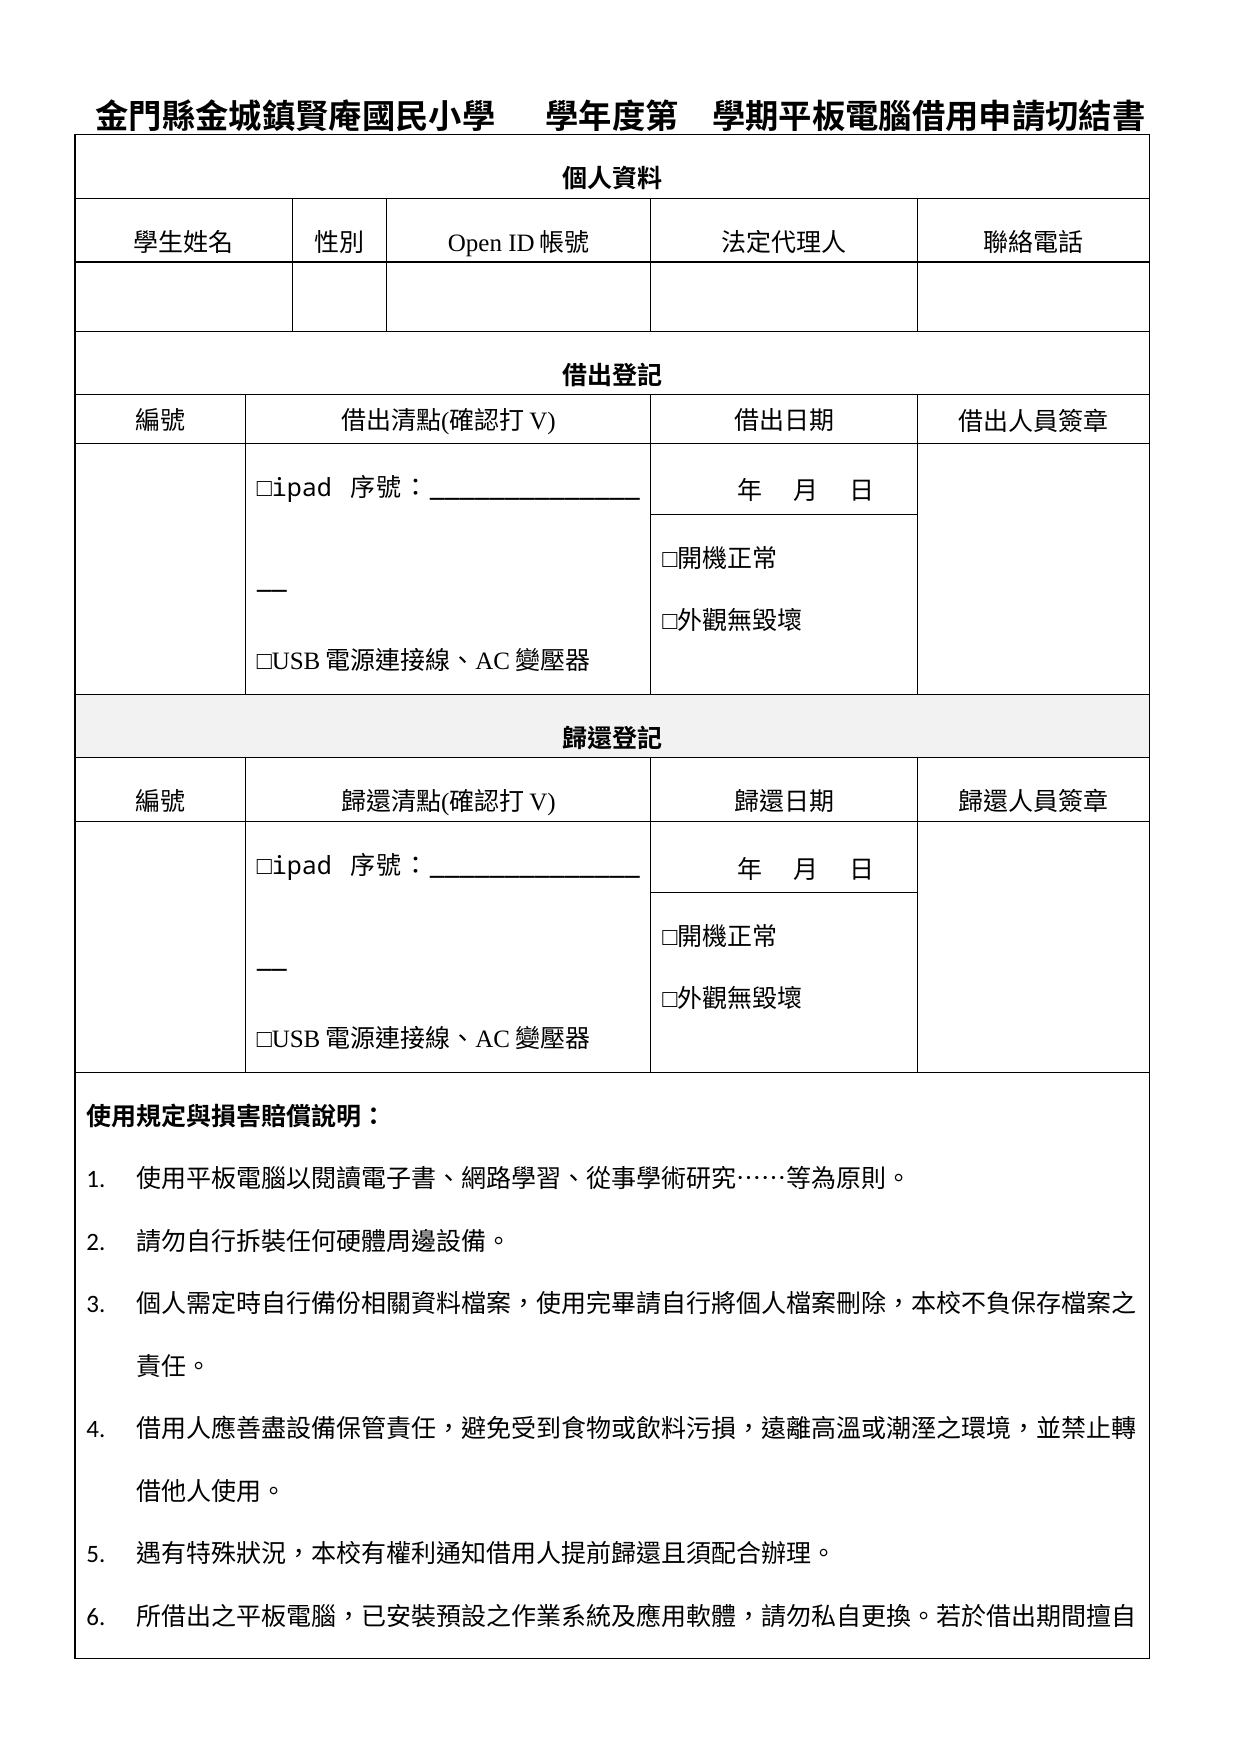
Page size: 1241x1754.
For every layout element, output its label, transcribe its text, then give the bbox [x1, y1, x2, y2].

table_cell Open ID帳號 [387, 199, 650, 261]
table_cell 年月日 [651, 822, 917, 892]
table_cell 借出日期 [651, 395, 917, 443]
table_cell □開機正常 □外觀無毀壞 [651, 893, 917, 1072]
table_cell [918, 263, 1149, 331]
table_cell [387, 263, 650, 331]
table_cell [651, 263, 917, 331]
table_cell [918, 822, 1149, 1072]
table_cell 年月日 [651, 444, 917, 513]
table_cell 歸還登記 [76, 695, 1149, 757]
table_cell □開機正常 □外觀無毀壞 [651, 515, 917, 694]
table_cell 使用規定與損害賠償說明： 使用平板電腦以閱讀電子書、網路學習、從事學術研究……等為原則。 請勿自行拆裝任何硬體周邊設備。 個人需定時自行備份相關資料檔案，使用完畢請自行將個人檔案刪除，本校不負保存檔案之責任。 借用人應善盡設備保管責任，避免受到食物或飲料污損，遠離高溫或潮溼之環境，並禁止轉借他人使用。 遇有特殊狀況，本校有權利通知借用人提前歸還且須配合辦理。 所借出之平板電腦，已安裝預設之作業系統及應用軟體，請勿私自更換。若於借出期間擅自 [76, 1073, 1149, 1658]
table_cell 性別 [293, 199, 386, 261]
text 金門縣金城鎮賢庵國民小學 學年度第 學期平板電腦借用申請切結書 [75, 72, 1165, 134]
table_cell [76, 444, 245, 694]
table_cell 歸還清點(確認打V) [246, 758, 650, 821]
table_cell [293, 263, 386, 331]
table_cell 借出清點(確認打V) [246, 395, 650, 443]
table_cell 編號 [76, 758, 245, 821]
table_cell □ipad 序號：________________ □USB電源連接線、AC變壓器 [246, 444, 650, 694]
table_header 個人資料 [76, 135, 1149, 198]
table_cell 歸還日期 [651, 758, 917, 821]
table_cell 歸還人員簽章 [918, 758, 1149, 821]
table_cell [76, 263, 292, 331]
table_cell 法定代理人 [651, 199, 917, 261]
table_cell [76, 822, 245, 1072]
table_cell 學生姓名 [76, 199, 292, 261]
table_cell □ipad 序號：________________ □USB電源連接線、AC變壓器 [246, 822, 650, 1072]
table_cell 借出人員簽章 [918, 395, 1149, 443]
table_cell 聯絡電話 [918, 199, 1149, 261]
table_cell [918, 444, 1149, 694]
table_cell 編號 [76, 395, 245, 443]
table_cell 借出登記 [76, 332, 1149, 394]
